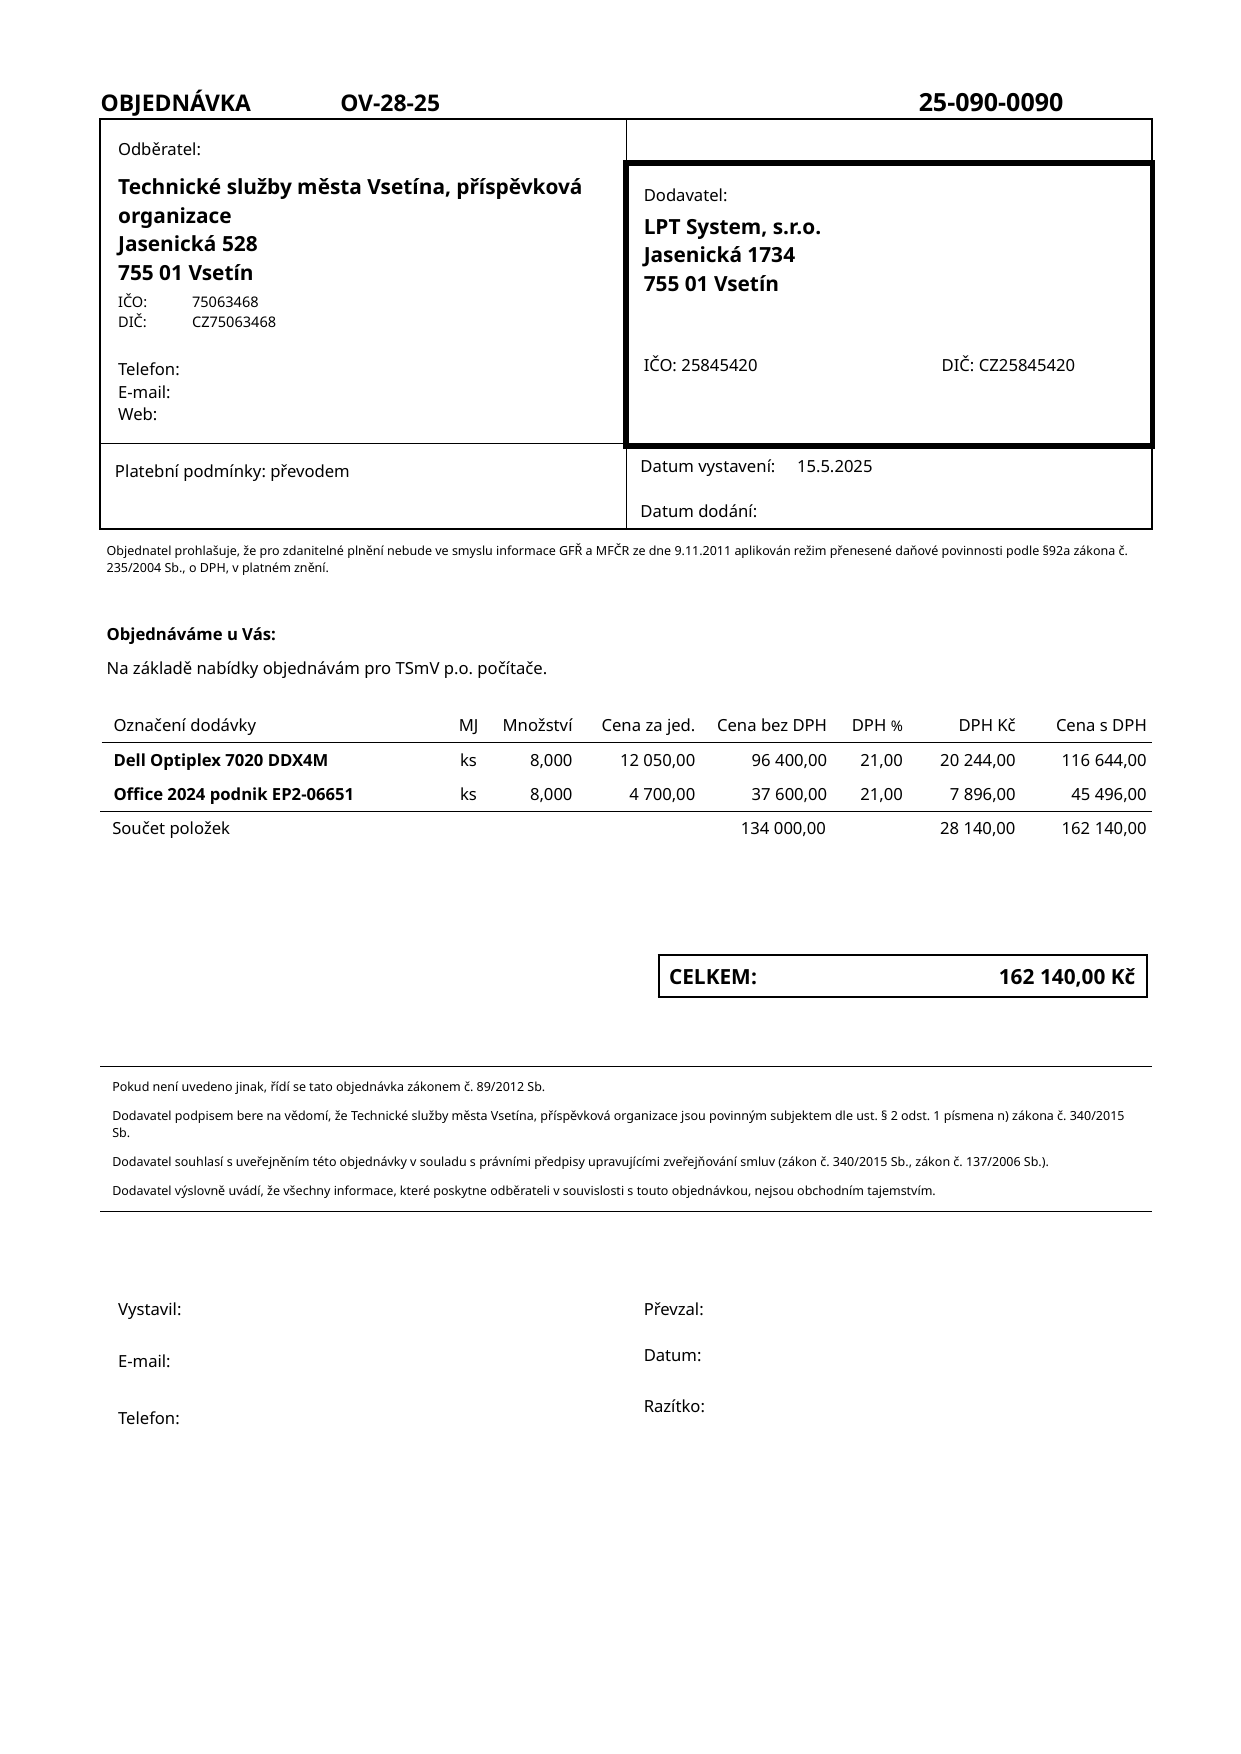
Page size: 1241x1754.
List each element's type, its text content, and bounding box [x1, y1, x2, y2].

table_cell 45 496,00 [1021, 777, 1152, 811]
table_header DPH Kč [908, 708, 1021, 742]
table_header [659, 920, 1147, 954]
table_cell 21,00 [833, 777, 908, 811]
table_header Označení dodávky [102, 708, 445, 742]
table_header Součet položek [100, 812, 702, 845]
table_header 28 140,00 [896, 812, 1021, 845]
table_cell Dodavatel: LPT System, s.r.o. Jasenická 1734 755 01 Vsetín IČO: 25845420 DIČ: CZ25845420 [629, 166, 1150, 443]
table_cell CELKEM: [660, 956, 903, 996]
table_header Cena bez DPH [701, 708, 833, 742]
table_header Cena za jed. [578, 708, 701, 742]
table_header Odběratel: Technické služby města Vsetína, příspěvková organizace Jasenická 528 755 01 Vsetín IČO: 75063468 DIČ: CZ75063468 Telefon: E-mail: Web: [101, 120, 626, 443]
table_cell 21,00 [833, 743, 908, 777]
text Na základě nabídky objednávám pro TSmV p.o. počítače. [106, 657, 1152, 679]
table_cell 96 400,00 [701, 743, 833, 777]
text OBJEDNÁVKA OV-28-25 25-090-0090 [100, 84, 1152, 118]
text Objednatel prohlašuje, že pro zdanitelné plnění nebude ve smyslu informace GFŘ a MFČR ze dne 9.11.2011 aplikován režim přenesené daňové povinnosti podle §92a zákona č. 235/2004 Sb., o DPH, v platném znění. [106, 542, 1152, 576]
table_header Vystavil: E-mail: Telefon: [100, 1292, 626, 1480]
table_cell Platební podmínky: převodem [101, 444, 626, 528]
table_cell 8,000 [492, 777, 578, 811]
table_header Cena s DPH [1021, 708, 1152, 742]
table_cell 116 644,00 [1021, 743, 1152, 777]
table_cell 20 244,00 [908, 743, 1021, 777]
table_cell 8,000 [492, 743, 578, 777]
table_cell Office 2024 podnik EP2-06651 [102, 777, 445, 811]
table_cell 12 050,00 [578, 743, 701, 777]
table_header Množství [492, 708, 578, 742]
table_cell 7 896,00 [908, 777, 1021, 811]
text Objednáváme u Vás: [106, 622, 1152, 645]
table_header MJ [445, 708, 492, 742]
table_cell ks [445, 777, 492, 811]
table_cell ks [445, 743, 492, 777]
table_header 134 000,00 [702, 812, 831, 845]
table_cell 4 700,00 [578, 777, 701, 811]
table_cell 37 600,00 [701, 777, 833, 811]
table_header Pokud není uvedeno jinak, řídí se tato objednávka zákonem č. 89/2012 Sb. Dodavatel podpisem bere na vědomí, že Technické služby města Vsetína, příspěvková organizace jsou povinným subjektem dle ust. § 2 odst. 1 písmena n) zákona č. 340/2015 Sb. Dodavatel souhlasí s uveřejněním této objednávky v souladu s právními předpisy upravujícími zveřejňování smluv (zákon č. 340/2015 Sb., zákon č. 137/2006 Sb.). Dodavatel výslovně uvádí, že všechny informace, které poskytne odběrateli v souvislosti s touto objednávkou, nejsou obchodním tajemstvím. [100, 1067, 1152, 1211]
table_header [625, 914, 1152, 1009]
table_header [627, 120, 1151, 160]
table_header 162 140,00 [1021, 812, 1152, 845]
table_header [831, 812, 896, 845]
table_header DPH % [833, 708, 908, 742]
table_cell Dell Optiplex 7020 DDX4M [102, 743, 445, 777]
table_cell 162 140,00 Kč [903, 956, 1146, 996]
table_header Převzal: Datum: Razítko: [626, 1292, 1152, 1480]
table_header [102, 914, 625, 1009]
table_cell Datum vystavení: 15.5.2025 Datum dodání: [627, 449, 1151, 528]
